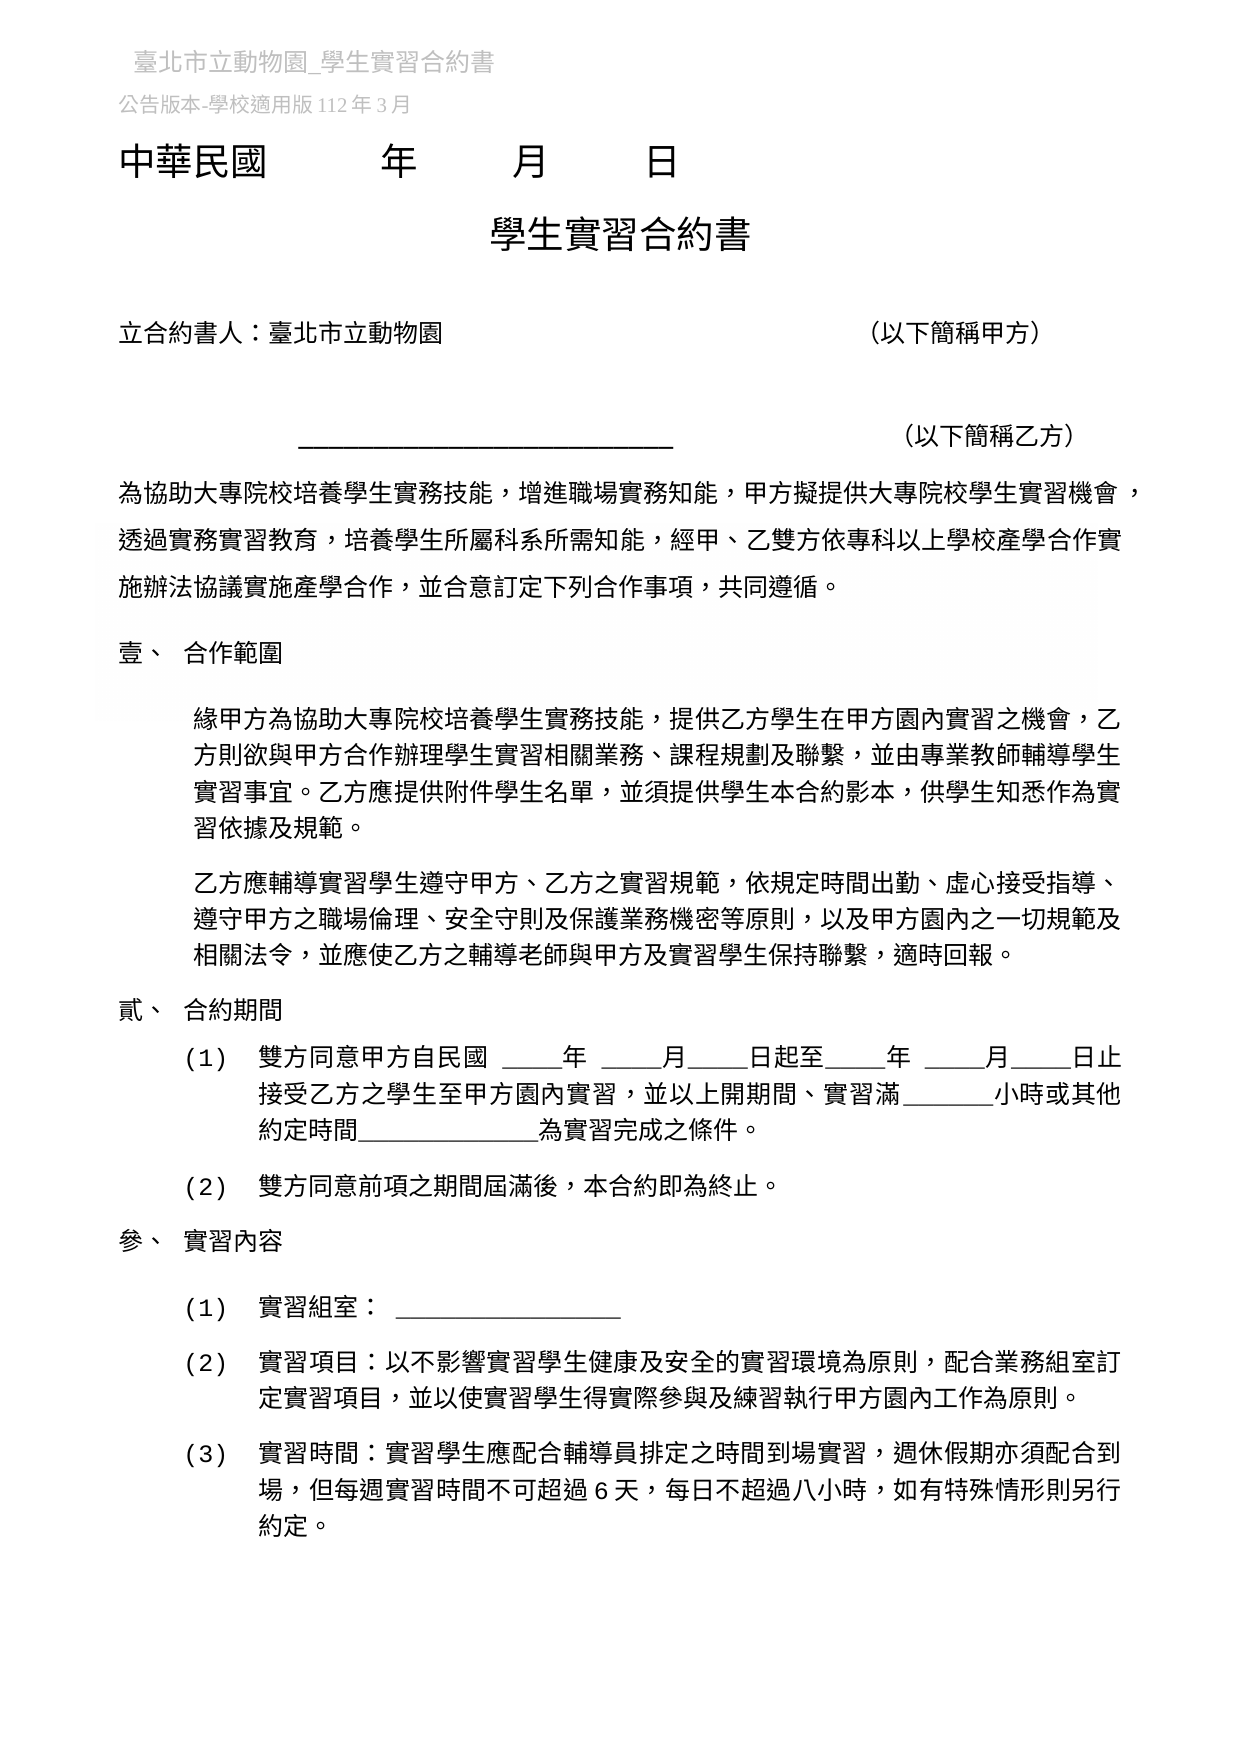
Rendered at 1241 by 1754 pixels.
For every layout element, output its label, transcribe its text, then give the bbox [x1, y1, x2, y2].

text _________________________ （以下簡稱乙方） [118, 392, 1122, 455]
list 雙方同意前項之期間屆滿後，本合約即為終止。 [183, 1166, 1122, 1202]
list 實習組室： _______________ [183, 1287, 1122, 1323]
list 合約期間 [118, 991, 1122, 1027]
text 為協助大專院校培養學生實務技能，增進職場實務知能，甲方擬提供大專院校學生實習機會，透過實務實習教育，培養學生所屬科系所需知能，經甲、乙雙方依專科以上學校產學合作實施辦法協議實施產學合作，並合意訂定下列合作事項，共同遵循。 [118, 474, 1122, 604]
list 合作範圍 [1098, 634, 1122, 670]
text 乙方應輔導實習學生遵守甲方、乙方之實習規範，依規定時間出勤、虛心接受指導、遵守甲方之職場倫理、安全守則及保護業務機密等原則，以及甲方園內之一切規範及相關法令，並應使乙方之輔導老師與甲方及實習學生保持聯繫，適時回報。 [193, 863, 1122, 972]
list 實習時間：實習學生應配合輔導員排定之時間到場實習，週休假期亦須配合到場，但每週實習時間不可超過6天，每日不超過八小時，如有特殊情形則另行約定。 [183, 1434, 1122, 1543]
list 實習內容 [118, 1221, 1122, 1257]
text 緣甲方為協助大專院校培養學生實務技能，提供乙方學生在甲方園內實習之機會，乙方則欲與甲方合作辦理學生實習相關業務、課程規劃及聯繫，並由專業教師輔導學生實習事宜。乙方應提供附件學生名單，並須提供學生本合約影本，供學生知悉作為實習依據及規範。 [193, 699, 1122, 844]
text 學生實習合約書 [118, 205, 1122, 259]
text 立合約書人：臺北市立動物園 （以下簡稱甲方） [118, 313, 1122, 349]
text 中華民國 年 月 日 [118, 132, 1122, 186]
list 雙方同意甲方自民國 ____年 ____月____日起至____年 ____月____日止接受乙方之學生至甲方園內實習，並以上開期間、實習滿______小時或其他約定時間____________為實習完成之條件。 [183, 1038, 1122, 1147]
list 實習項目：以不影響實習學生健康及安全的實習環境為原則，配合業務組室訂定實習項目，並以使實習學生得實際參與及練習執行甲方園內工作為原則。 [183, 1342, 1122, 1415]
